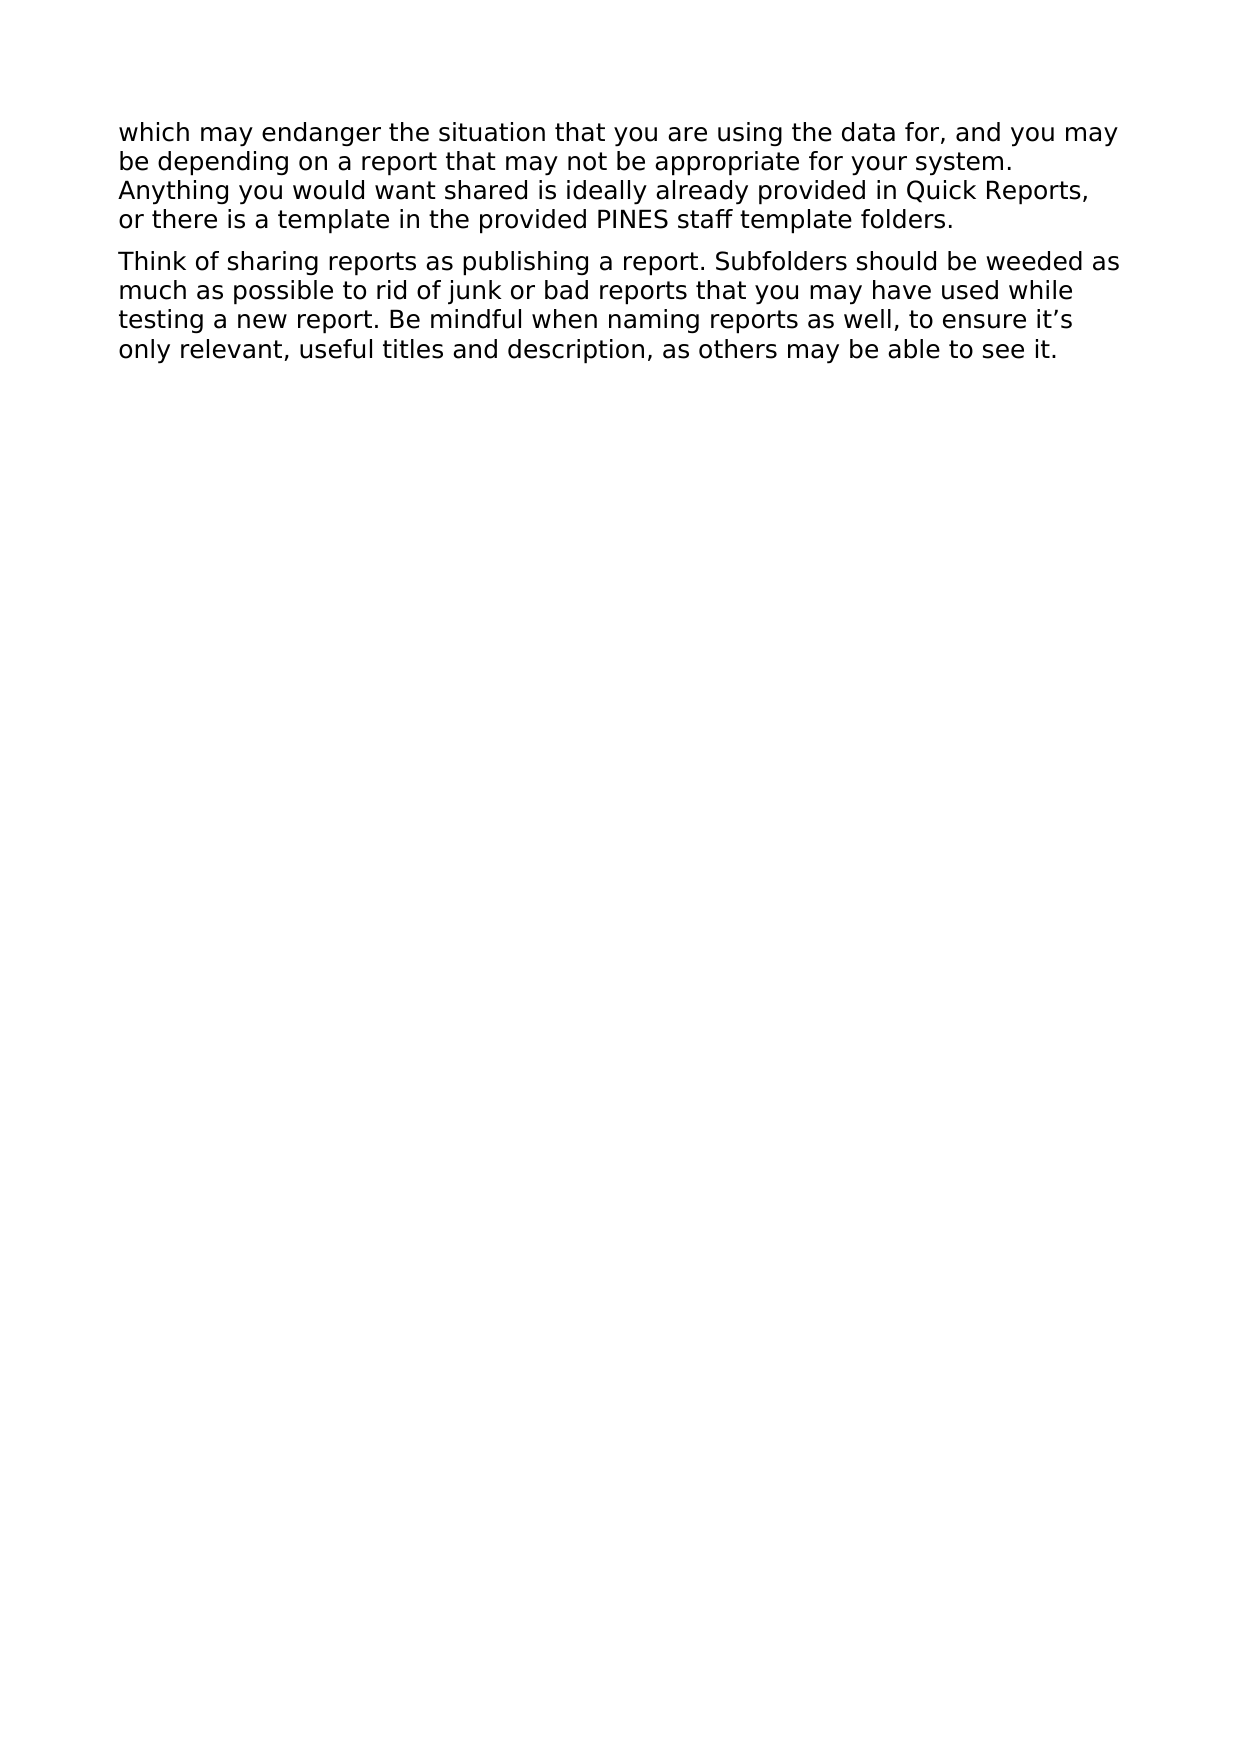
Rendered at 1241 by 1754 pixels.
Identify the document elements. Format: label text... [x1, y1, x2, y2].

text Think of sharing reports as publishing a report. Subfolders should be weeded as much as possible to rid of junk or bad reports that you may have used while testing a new report. Be mindful when naming reports as well, to ensure it’s only relevant, useful titles and description, as others may be able to see it. [118, 247, 1122, 364]
text which may endanger the situation that you are using the data for, and you may be depending on a report that may not be appropriate for your system. Anything you would want shared is ideally already provided in Quick Reports, or there is a template in the provided PINES staff template folders. [118, 118, 1122, 235]
